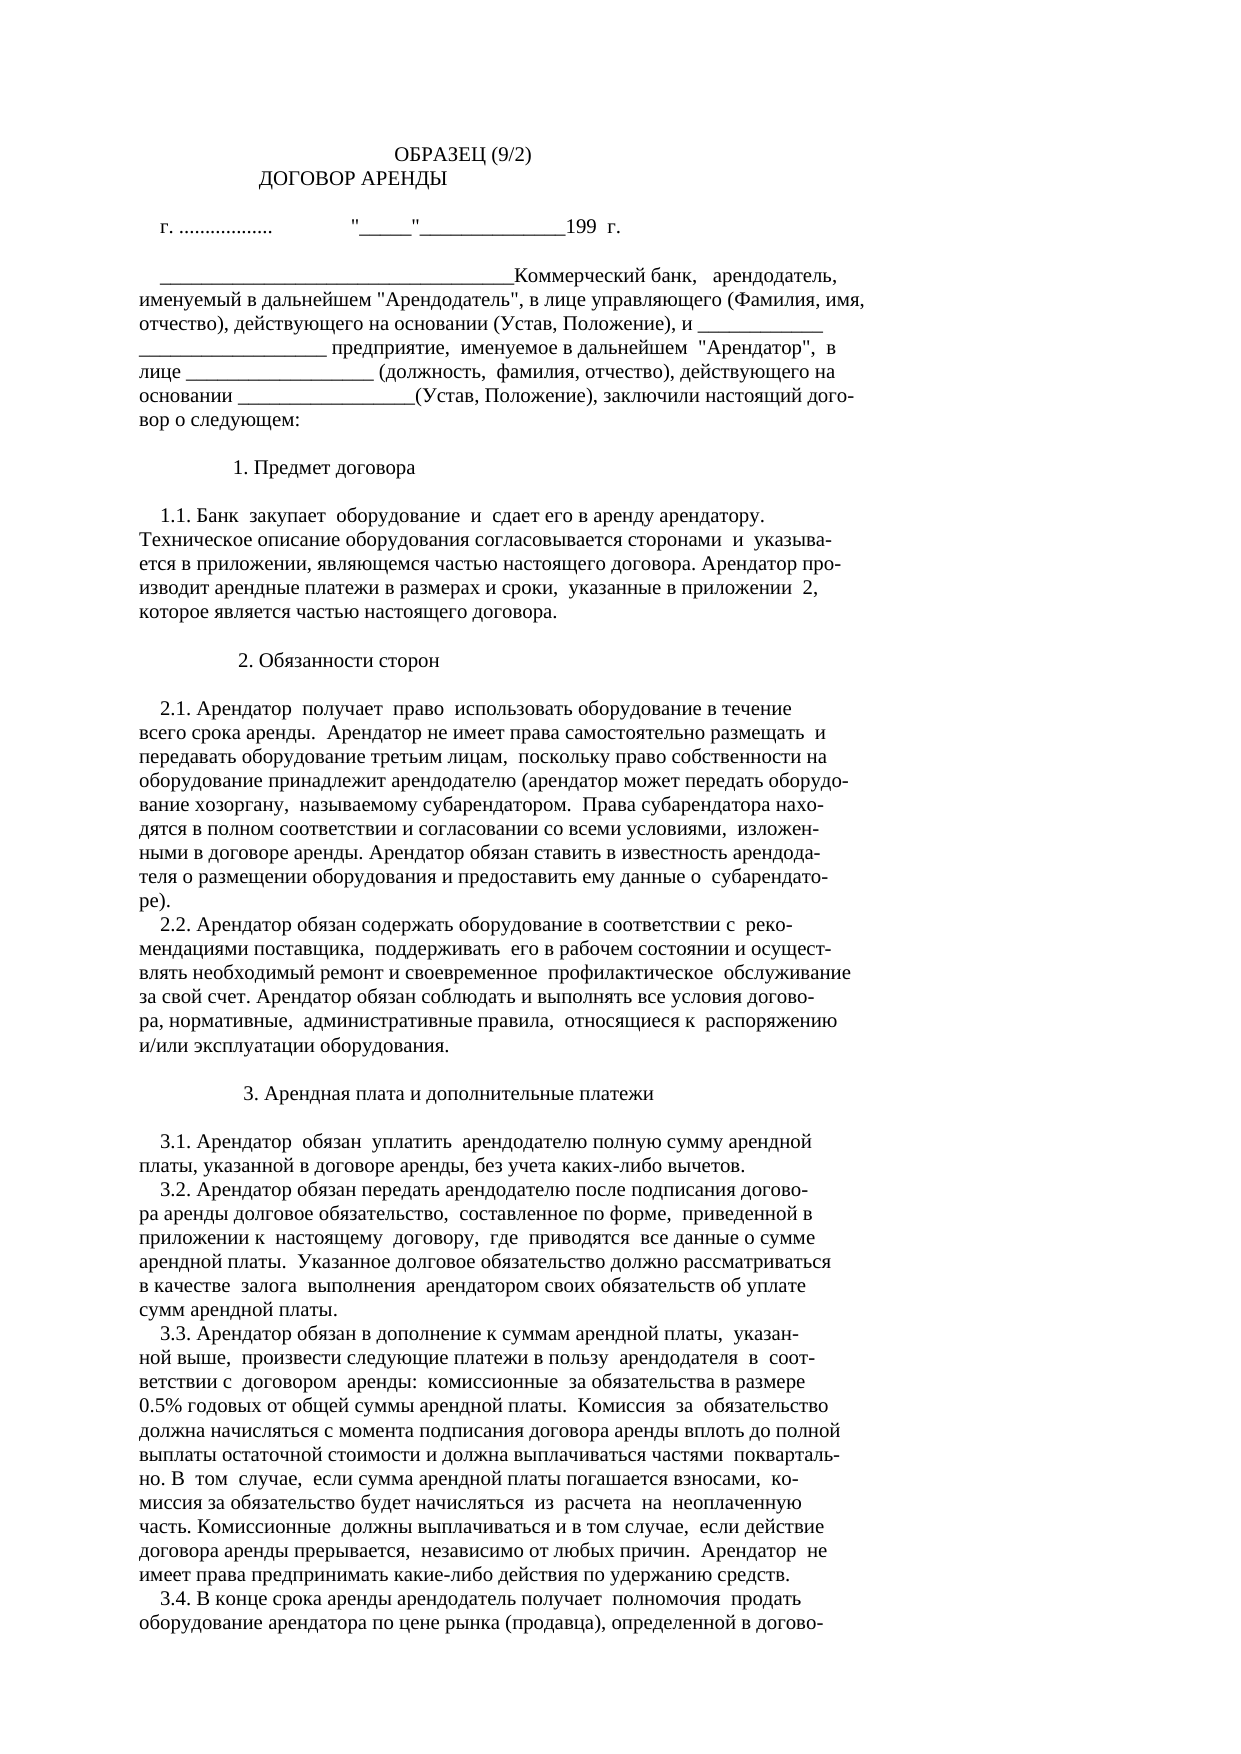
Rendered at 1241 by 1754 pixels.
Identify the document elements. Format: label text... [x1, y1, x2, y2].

text теля о размещении оборудования и предоставить ему данные о субарендато- [118, 864, 1122, 888]
text 1. Предмет договора [118, 455, 1122, 479]
text влять необходимый ремонт и своевременное профилактическое обслуживание [118, 960, 1122, 984]
text и/или эксплуатации оборудования. [118, 1032, 1122, 1057]
text 1.1. Банк закупает оборудование и сдает его в аренду арендатору. [118, 503, 1122, 527]
text мендациями поставщика, поддерживать его в рабочем состоянии и осущест- [118, 936, 1122, 960]
text 3.1. Арендатор обязан уплатить арендодателю полную сумму арендной [118, 1129, 1122, 1153]
text оборудование арендатора по цене рынка (продавца), определенной в догово- [118, 1610, 1122, 1634]
text 3. Арендная плата и дополнительные платежи [118, 1081, 1122, 1105]
text ре). [118, 888, 1122, 912]
text ными в договоре аренды. Арендатор обязан ставить в известность арендода- [118, 840, 1122, 864]
text 2.2. Арендатор обязан содержать оборудование в соответствии с реко- [118, 912, 1122, 936]
text договора аренды прерывается, независимо от любых причин. Арендатор не [118, 1538, 1122, 1562]
text 2.1. Арендатор получает право использовать оборудование в течение [118, 696, 1122, 720]
text 3.3. Арендатор обязан в дополнение к суммам арендной платы, указан- [118, 1321, 1122, 1345]
text ветствии с договором аренды: комиссионные за обязательства в размере [118, 1369, 1122, 1393]
text выплаты остаточной стоимости и должна выплачиваться частями покварталь- [118, 1442, 1122, 1466]
text основании _________________(Устав, Положение), заключили настоящий дого- [118, 383, 1122, 407]
text 3.4. В конце срока аренды арендодатель получает полномочия продать [118, 1586, 1122, 1610]
text 2. Обязанности сторон [118, 647, 1122, 672]
text часть. Комиссионные должны выплачиваться и в том случае, если действие [118, 1514, 1122, 1538]
text __________________ предприятие, именуемое в дальнейшем "Арендатор", в [118, 335, 1122, 359]
text ной выше, произвести следующие платежи в пользу арендодателя в соот- [118, 1345, 1122, 1369]
text ра, нормативные, административные правила, относящиеся к распоряжению [118, 1008, 1122, 1032]
text ОБРАЗЕЦ (9/2) [118, 142, 1122, 166]
text за свой счет. Арендатор обязан соблюдать и выполнять все условия догово- [118, 984, 1122, 1008]
text ДОГОВОР АРЕНДЫ [118, 166, 1122, 190]
text вор о следующем: [118, 407, 1122, 431]
text арендной платы. Указанное долговое обязательство должно рассматриваться [118, 1249, 1122, 1273]
text имеет права предпринимать какие-либо действия по удержанию средств. [118, 1562, 1122, 1586]
text лице __________________ (должность, фамилия, отчество), действующего на [118, 359, 1122, 383]
text дятся в полном соответствии и согласовании со всеми условиями, изложен- [118, 816, 1122, 840]
text сумм арендной платы. [118, 1297, 1122, 1321]
text Техническое описание оборудования согласовывается сторонами и указыва- [118, 527, 1122, 551]
text ется в приложении, являющемся частью настоящего договора. Арендатор про- [118, 551, 1122, 575]
text должна начисляться с момента подписания договора аренды вплоть до полной [118, 1417, 1122, 1442]
text 3.2. Арендатор обязан передать арендодателю после подписания догово- [118, 1177, 1122, 1201]
text вание хозоргану, называемому субарендатором. Права субарендатора нахо- [118, 792, 1122, 816]
text которое является частью настоящего договора. [118, 599, 1122, 623]
text передавать оборудование третьим лицам, поскольку право собственности на [118, 744, 1122, 768]
text всего срока аренды. Арендатор не имеет права самостоятельно размещать и [118, 720, 1122, 744]
text приложении к настоящему договору, где приводятся все данные о сумме [118, 1225, 1122, 1249]
text платы, указанной в договоре аренды, без учета каких-либо вычетов. [118, 1153, 1122, 1177]
text __________________________________Коммерческий банк, арендодатель, [118, 262, 1122, 287]
text именуемый в дальнейшем "Арендодатель", в лице управляющего (Фамилия, имя, [118, 287, 1122, 311]
text отчество), действующего на основании (Устав, Положение), и ____________ [118, 311, 1122, 335]
text ра аренды долговое обязательство, составленное по форме, приведенной в [118, 1201, 1122, 1225]
text 0.5% годовых от общей суммы арендной платы. Комиссия за обязательство [118, 1393, 1122, 1417]
text изводит арендные платежи в размерах и сроки, указанные в приложении 2, [118, 575, 1122, 599]
text оборудование принадлежит арендодателю (арендатор может передать оборудо- [118, 768, 1122, 792]
text миссия за обязательство будет начисляться из расчета на неоплаченную [118, 1490, 1122, 1514]
text но. В том случае, если сумма арендной платы погашается взносами, ко- [118, 1466, 1122, 1490]
text г. .................. "_____"______________199 г. [118, 214, 1122, 238]
text в качестве залога выполнения арендатором своих обязательств об уплате [118, 1273, 1122, 1297]
